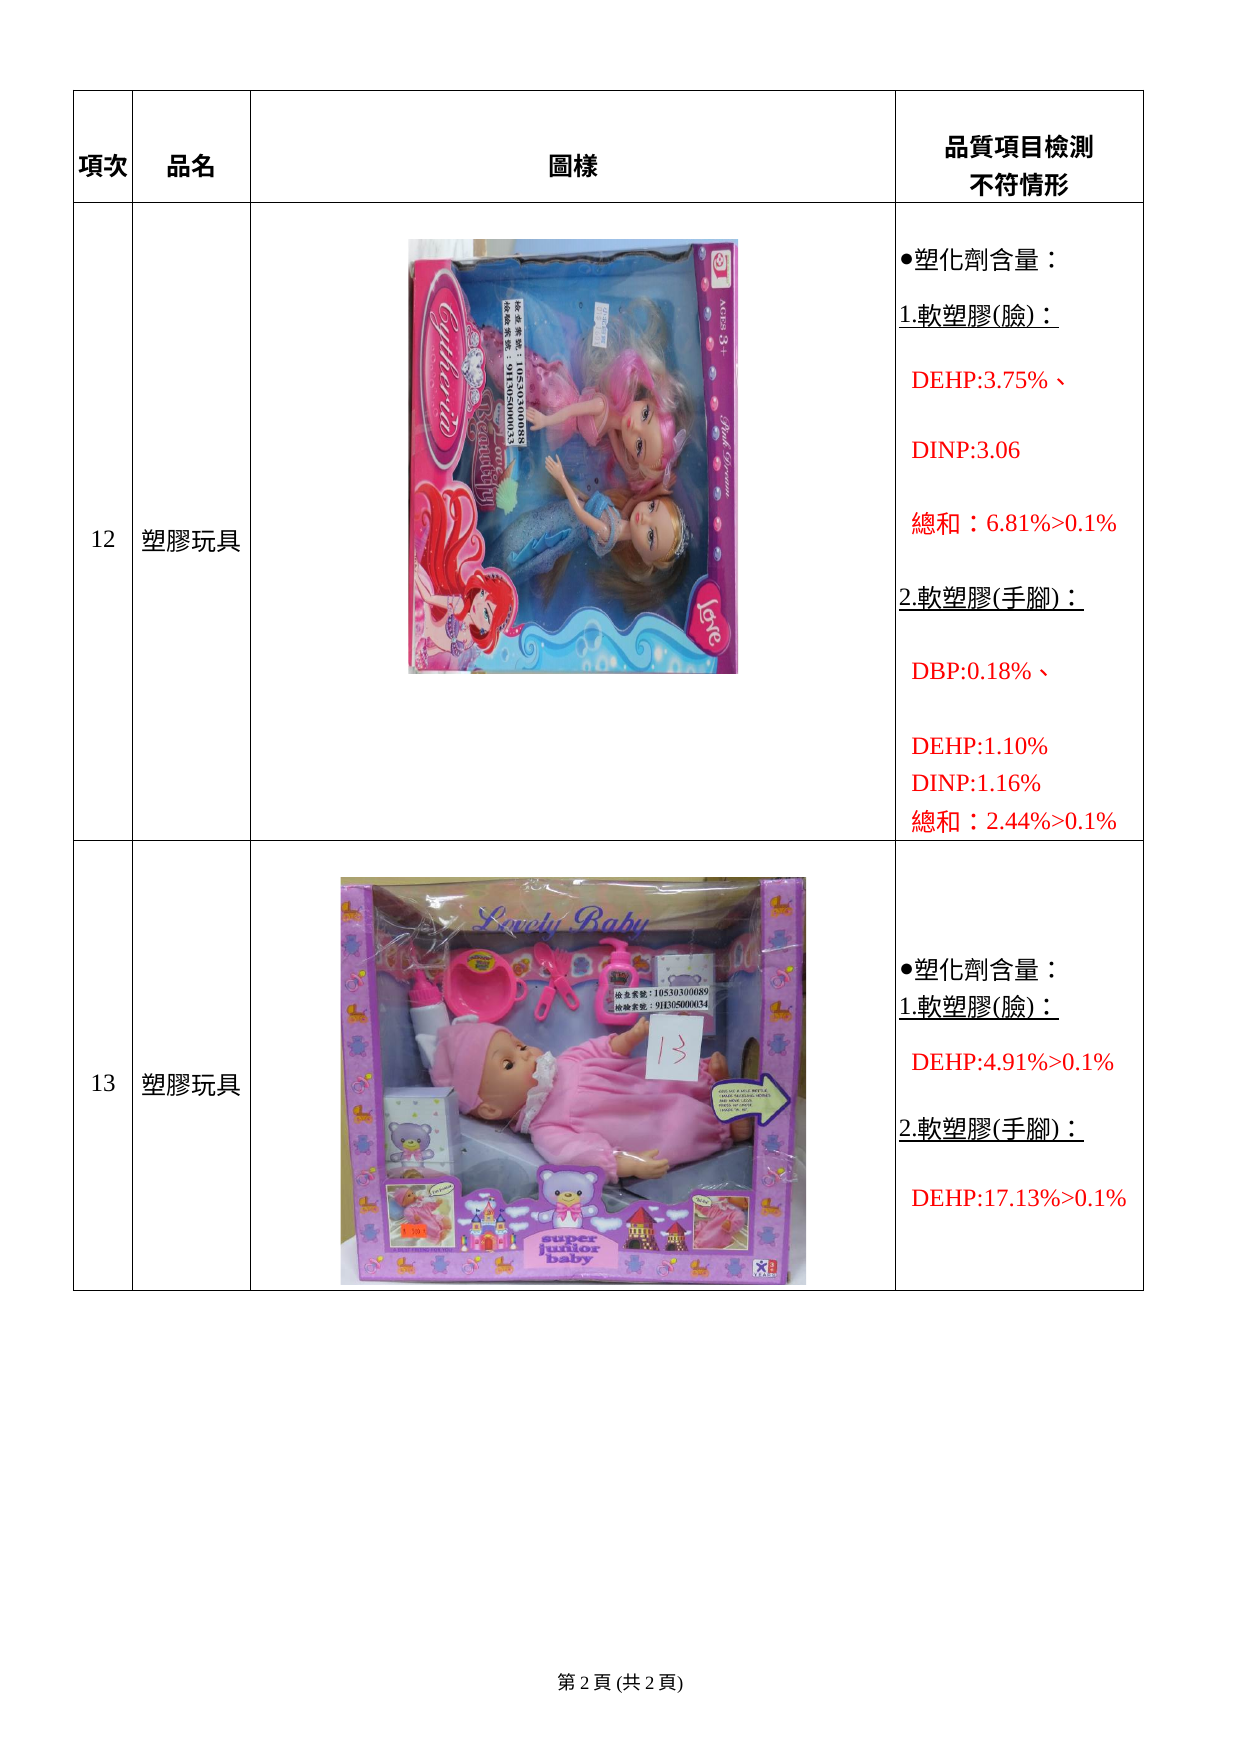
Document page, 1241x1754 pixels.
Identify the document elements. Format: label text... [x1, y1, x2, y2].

table_header 圖樣 [251, 91, 895, 202]
picture [340, 877, 807, 1285]
table_cell [251, 841, 895, 1289]
table_cell [251, 203, 895, 839]
picture [408, 239, 739, 674]
table_header 品名 [133, 91, 250, 202]
table_cell ●塑化劑含量： 1.軟塑膠(臉)： DEHP:3.75%、 DINP:3.06 總和：6.81%>0.1% 2.軟塑膠(手腳)： DBP:0.18%、 DEHP:1.10% DINP:1.16% 總和：2.44%>0.1% [896, 203, 1143, 839]
table_cell 塑膠玩具 [133, 203, 250, 839]
table_cell 13 [74, 841, 132, 1289]
table_cell 塑膠玩具 [133, 841, 250, 1289]
table_header 品質項目檢測 不符情形 [896, 91, 1143, 202]
table_header 項次 [74, 91, 132, 202]
table_cell 12 [74, 203, 132, 839]
table_cell ●塑化劑含量： 1.軟塑膠(臉)： DEHP:4.91%>0.1% 2.軟塑膠(手腳)： DEHP:17.13%>0.1% [896, 841, 1143, 1289]
